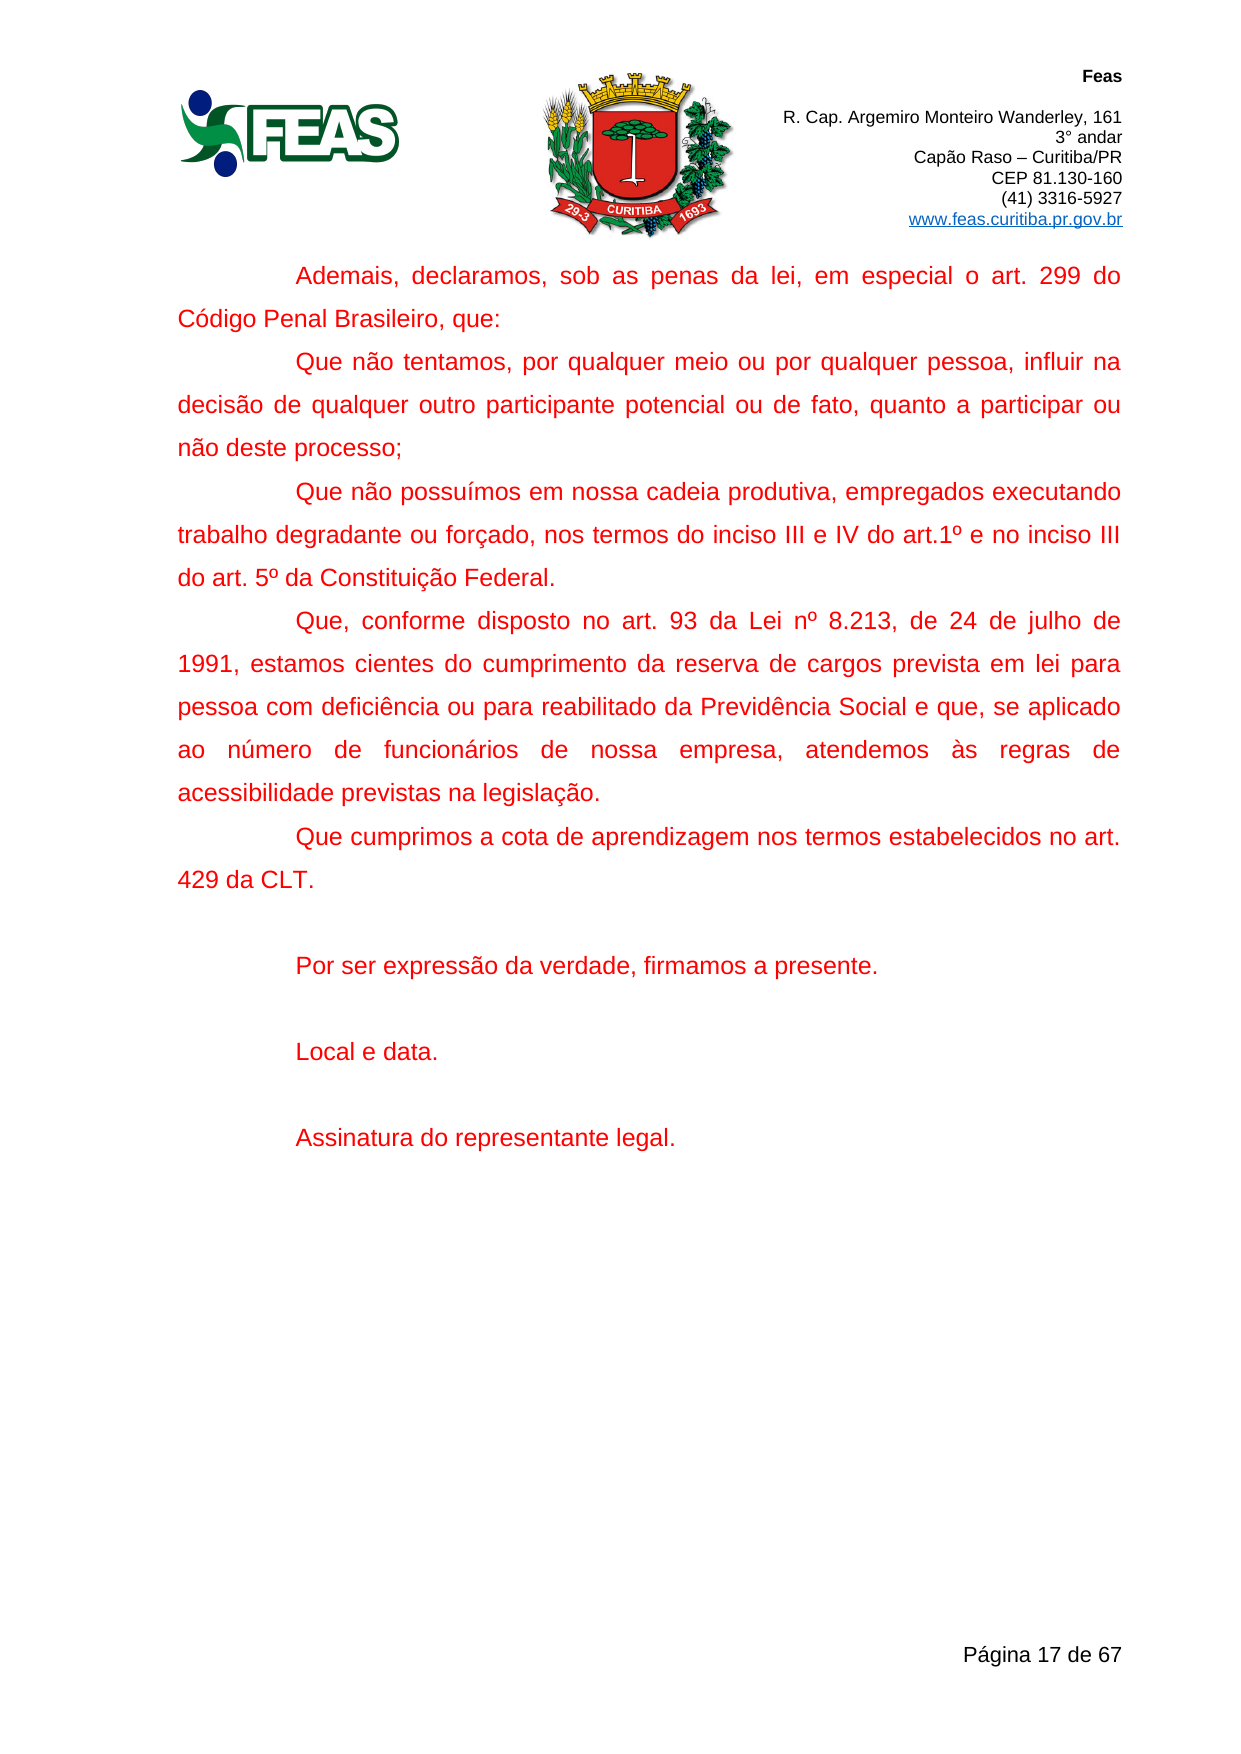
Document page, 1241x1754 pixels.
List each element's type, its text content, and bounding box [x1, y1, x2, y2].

text Que não tentamos, por qualquer meio ou por qualquer pessoa, influir na decisão de qualquer outro participante potencial ou de fato, quanto a participar ou não deste processo; [177, 347, 1122, 462]
picture [180, 90, 399, 177]
text Ademais, declaramos, sob as penas da lei, em especial o art. 299 do Código Penal Brasileiro, que: [177, 261, 1122, 333]
text Assinatura do representante legal. [177, 1123, 1122, 1152]
text Por ser expressão da verdade, firmamos a presente. [177, 951, 1122, 980]
text Que, conforme disposto no art. 93 da Lei nº 8.213, de 24 de julho de 1991, estamos cientes do cumprimento da reserva de cargos prevista em lei para pessoa com deficiência ou para reabilitado da Previdência Social e que, se aplicado ao número de funcionários de nossa empresa, atendemos às regras de acessibilidade previstas na legislação. [177, 606, 1122, 807]
text Que cumprimos a cota de aprendizagem nos termos estabelecidos no art. 429 da CLT. [177, 822, 1122, 893]
text Que não possuímos em nossa cadeia produtiva, empregados executando trabalho degradante ou forçado, nos termos do inciso III e IV do art.1º e no inciso III do art. 5º da Constituição Federal. [177, 477, 1122, 592]
picture [542, 73, 734, 244]
text Local e data. [177, 1037, 1122, 1066]
